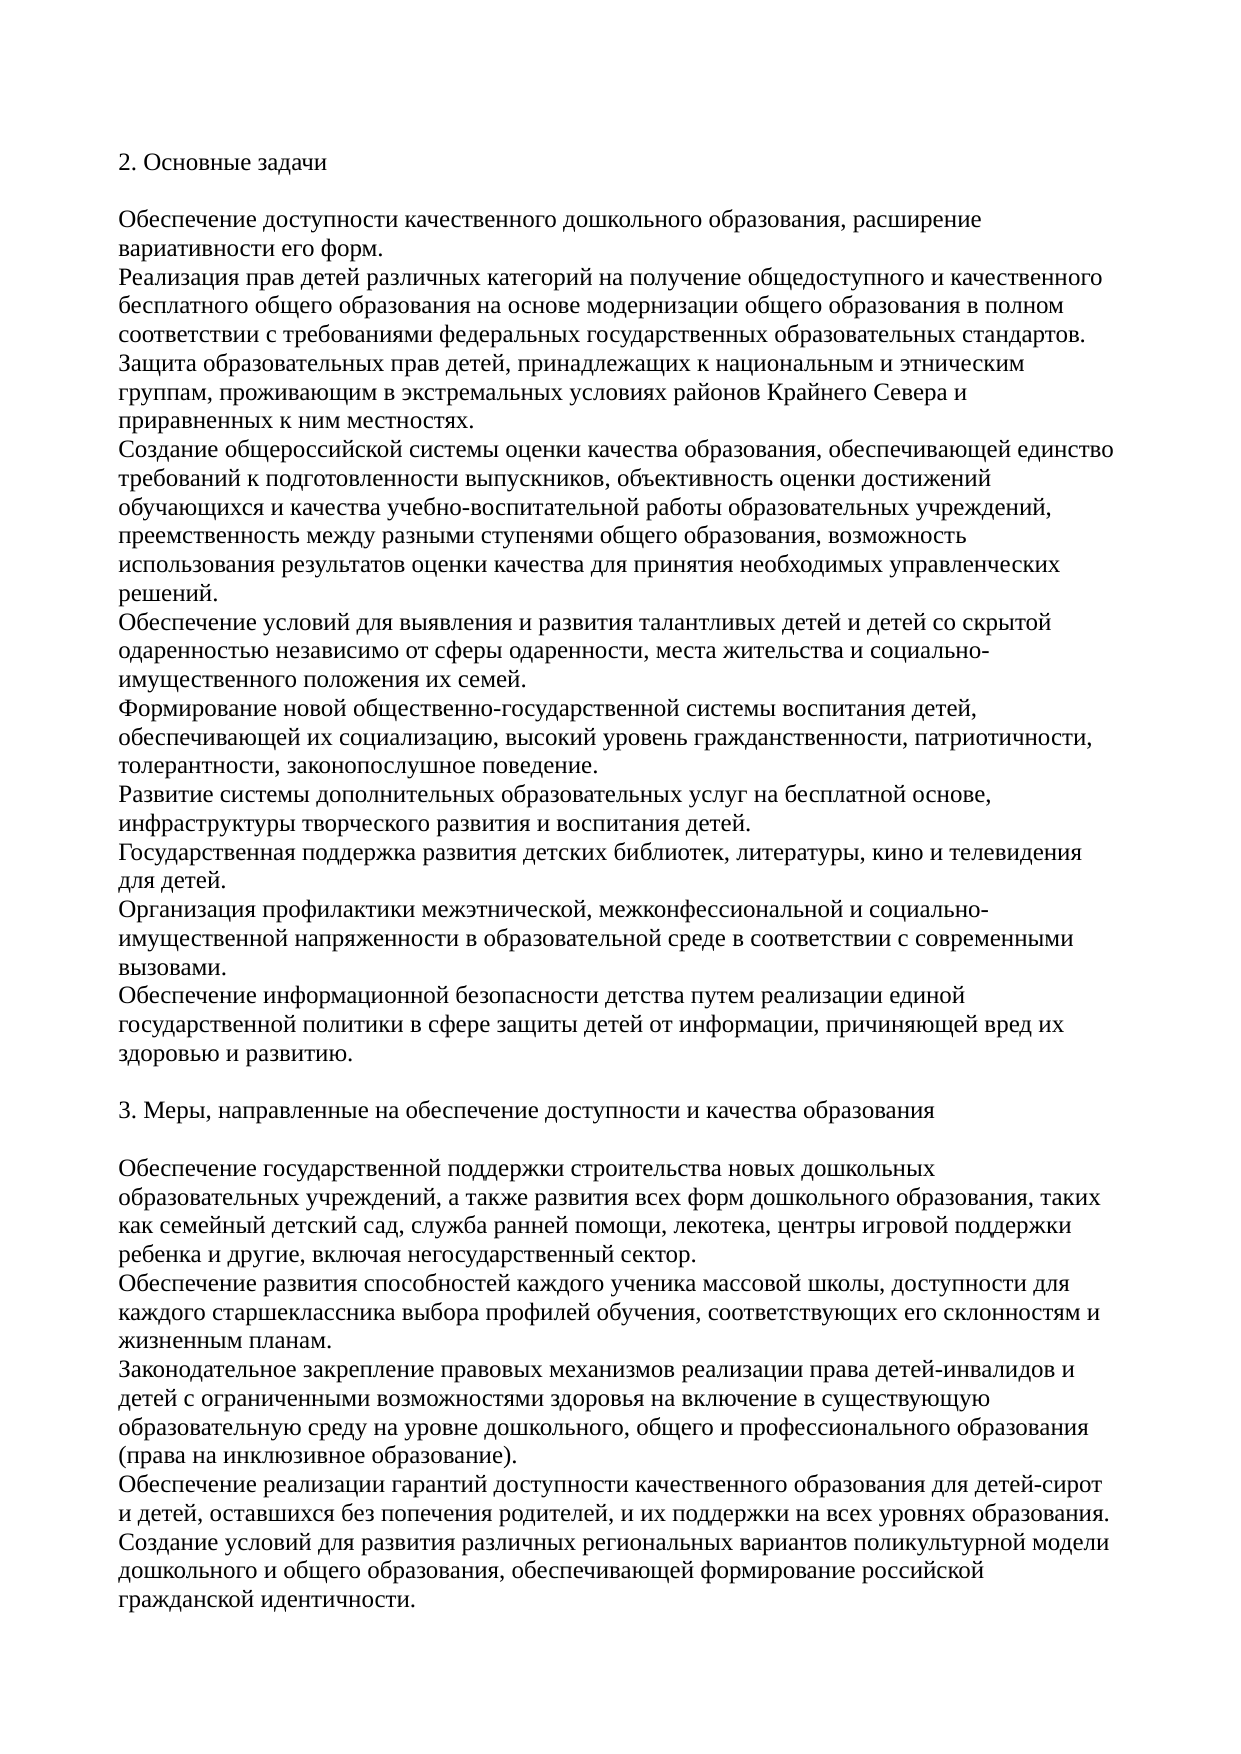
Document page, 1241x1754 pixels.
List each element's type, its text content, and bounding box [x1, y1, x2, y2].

text Обеспечение доступности качественного дошкольного образования, расширение вариативности его форм. [118, 204, 1122, 262]
text Создание общероссийской системы оценки качества образования, обеспечивающей единство требований к подготовленности выпускников, объективность оценки достижений обучающихся и качества учебно-воспитательной работы образовательных учреждений, преемственность между разными ступенями общего образования, возможность использования результатов оценки качества для принятия необходимых управленческих решений. [118, 434, 1122, 607]
text Обеспечение реализации гарантий доступности качественного образования для детей-сирот и детей, оставшихся без попечения родителей, и их поддержки на всех уровнях образования. [118, 1469, 1122, 1527]
text Создание условий для развития различных региональных вариантов поликультурной модели дошкольного и общего образования, обеспечивающей формирование российской гражданской идентичности. [118, 1527, 1122, 1613]
text Обеспечение государственной поддержки строительства новых дошкольных образовательных учреждений, а также развития всех форм дошкольного образования, таких как семейный детский сад, служба ранней помощи, лекотека, центры игровой поддержки ребенка и другие, включая негосударственный сектор. [118, 1153, 1122, 1268]
text Защита образовательных прав детей, принадлежащих к национальным и этническим группам, проживающим в экстремальных условиях районов Крайнего Севера и приравненных к ним местностях. [118, 348, 1122, 434]
text Организация профилактики межэтнической, межконфессиональной и социально-имущественной напряженности в образовательной среде в соответствии с современными вызовами. [118, 894, 1122, 981]
text Государственная поддержка развития детских библиотек, литературы, кино и телевидения для детей. [118, 837, 1122, 894]
text Обеспечение развития способностей каждого ученика массовой школы, доступности для каждого старшеклассника выбора профилей обучения, соответствующих его склонностям и жизненным планам. [118, 1268, 1122, 1354]
text Реализация прав детей различных категорий на получение общедоступного и качественного бесплатного общего образования на основе модернизации общего образования в полном соответствии с требованиями федеральных государственных образовательных стандартов. [118, 262, 1122, 348]
text Обеспечение условий для выявления и развития талантливых детей и детей со скрытой одаренностью независимо от сферы одаренности, места жительства и социально-имущественного положения их семей. [118, 607, 1122, 693]
text Формирование новой общественно-государственной системы воспитания детей, обеспечивающей их социализацию, высокий уровень гражданственности, патриотичности, толерантности, законопослушное поведение. [118, 693, 1122, 779]
text Законодательное закрепление правовых механизмов реализации права детей-инвалидов и детей с ограниченными возможностями здоровья на включение в существующую образовательную среду на уровне дошкольного, общего и профессионального образования (права на инклюзивное образование). [118, 1354, 1122, 1469]
text Развитие системы дополнительных образовательных услуг на бесплатной основе, инфраструктуры творческого развития и воспитания детей. [118, 779, 1122, 837]
text 3. Меры, направленные на обеспечение доступности и качества образования [118, 1096, 1122, 1124]
text Обеспечение информационной безопасности детства путем реализации единой государственной политики в сфере защиты детей от информации, причиняющей вред их здоровью и развитию. [118, 981, 1122, 1067]
text 2. Основные задачи [118, 147, 1122, 176]
